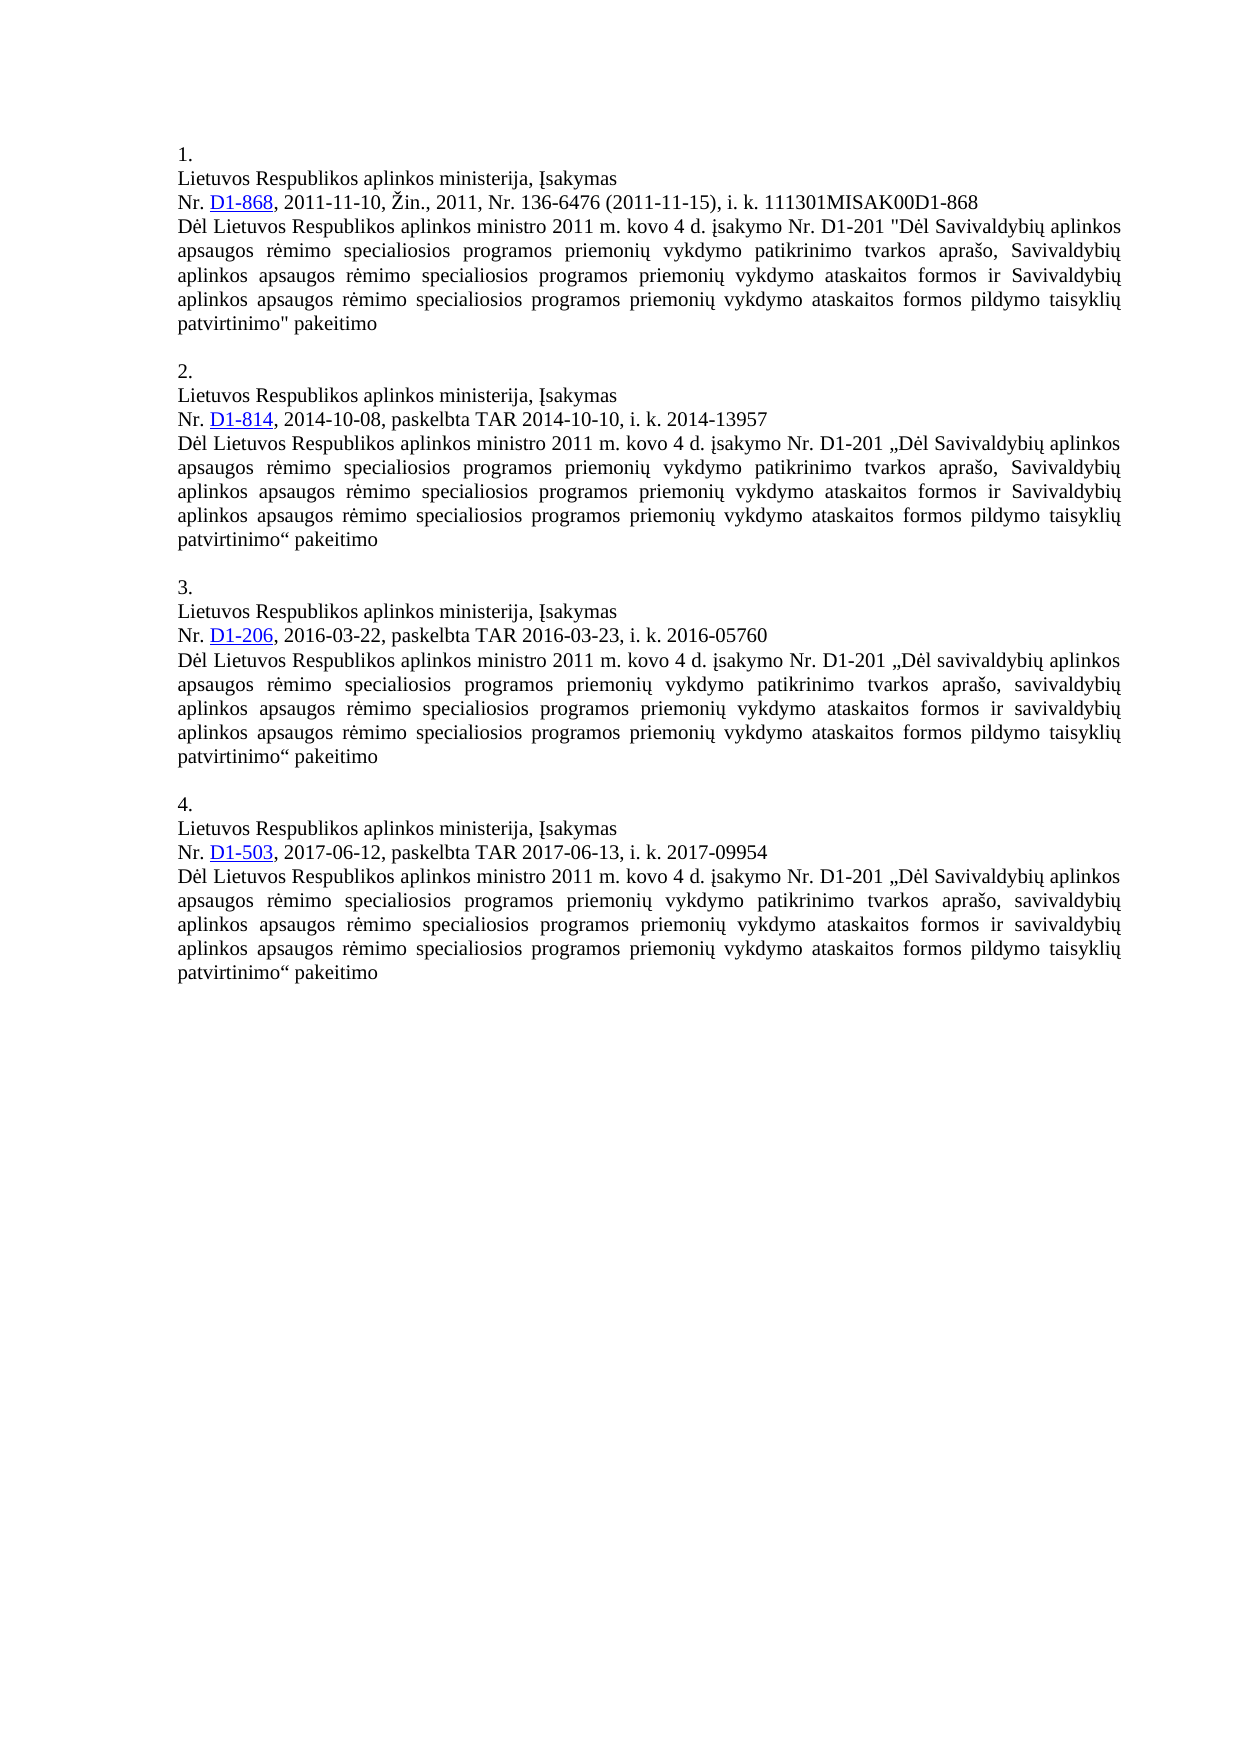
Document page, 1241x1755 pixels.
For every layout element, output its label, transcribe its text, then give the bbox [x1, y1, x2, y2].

text Lietuvos Respublikos aplinkos ministerija, Įsakymas [177, 383, 1122, 407]
text Dėl Lietuvos Respublikos aplinkos ministro 2011 m. kovo 4 d. įsakymo Nr. D1-201 „Dėl Savivaldybių aplinkos apsaugos rėmimo specialiosios programos priemonių vykdymo patikrinimo tvarkos aprašo, savivaldybių aplinkos apsaugos rėmimo specialiosios programos priemonių vykdymo ataskaitos formos ir savivaldybių aplinkos apsaugos rėmimo specialiosios programos priemonių vykdymo ataskaitos formos pildymo taisyklių patvirtinimo“ pakeitimo [177, 864, 1122, 984]
text 4. [177, 792, 1122, 816]
text Nr. D1-868, 2011-11-10, Žin., 2011, Nr. 136-6476 (2011-11-15), i. k. 111301MISAK00D1-868 [177, 190, 1122, 214]
text Dėl Lietuvos Respublikos aplinkos ministro 2011 m. kovo 4 d. įsakymo Nr. D1-201 „Dėl savivaldybių aplinkos apsaugos rėmimo specialiosios programos priemonių vykdymo patikrinimo tvarkos aprašo, savivaldybių aplinkos apsaugos rėmimo specialiosios programos priemonių vykdymo ataskaitos formos ir savivaldybių aplinkos apsaugos rėmimo specialiosios programos priemonių vykdymo ataskaitos formos pildymo taisyklių patvirtinimo“ pakeitimo [177, 647, 1122, 768]
text 2. [177, 359, 1122, 383]
text 1. [177, 142, 1122, 166]
text Lietuvos Respublikos aplinkos ministerija, Įsakymas [177, 599, 1122, 623]
text Dėl Lietuvos Respublikos aplinkos ministro 2011 m. kovo 4 d. įsakymo Nr. D1-201 „Dėl Savivaldybių aplinkos apsaugos rėmimo specialiosios programos priemonių vykdymo patikrinimo tvarkos aprašo, Savivaldybių aplinkos apsaugos rėmimo specialiosios programos priemonių vykdymo ataskaitos formos ir Savivaldybių aplinkos apsaugos rėmimo specialiosios programos priemonių vykdymo ataskaitos formos pildymo taisyklių patvirtinimo“ pakeitimo [177, 431, 1122, 551]
text Dėl Lietuvos Respublikos aplinkos ministro 2011 m. kovo 4 d. įsakymo Nr. D1-201 "Dėl Savivaldybių aplinkos apsaugos rėmimo specialiosios programos priemonių vykdymo patikrinimo tvarkos aprašo, Savivaldybių aplinkos apsaugos rėmimo specialiosios programos priemonių vykdymo ataskaitos formos ir Savivaldybių aplinkos apsaugos rėmimo specialiosios programos priemonių vykdymo ataskaitos formos pildymo taisyklių patvirtinimo" pakeitimo [177, 214, 1122, 335]
text Lietuvos Respublikos aplinkos ministerija, Įsakymas [177, 166, 1122, 190]
text Lietuvos Respublikos aplinkos ministerija, Įsakymas [177, 816, 1122, 840]
text Nr. D1-814, 2014-10-08, paskelbta TAR 2014-10-10, i. k. 2014-13957 [177, 407, 1122, 431]
text 3. [177, 575, 1122, 599]
text Nr. D1-206, 2016-03-22, paskelbta TAR 2016-03-23, i. k. 2016-05760 [177, 623, 1122, 647]
text Nr. D1-503, 2017-06-12, paskelbta TAR 2017-06-13, i. k. 2017-09954 [177, 840, 1122, 864]
